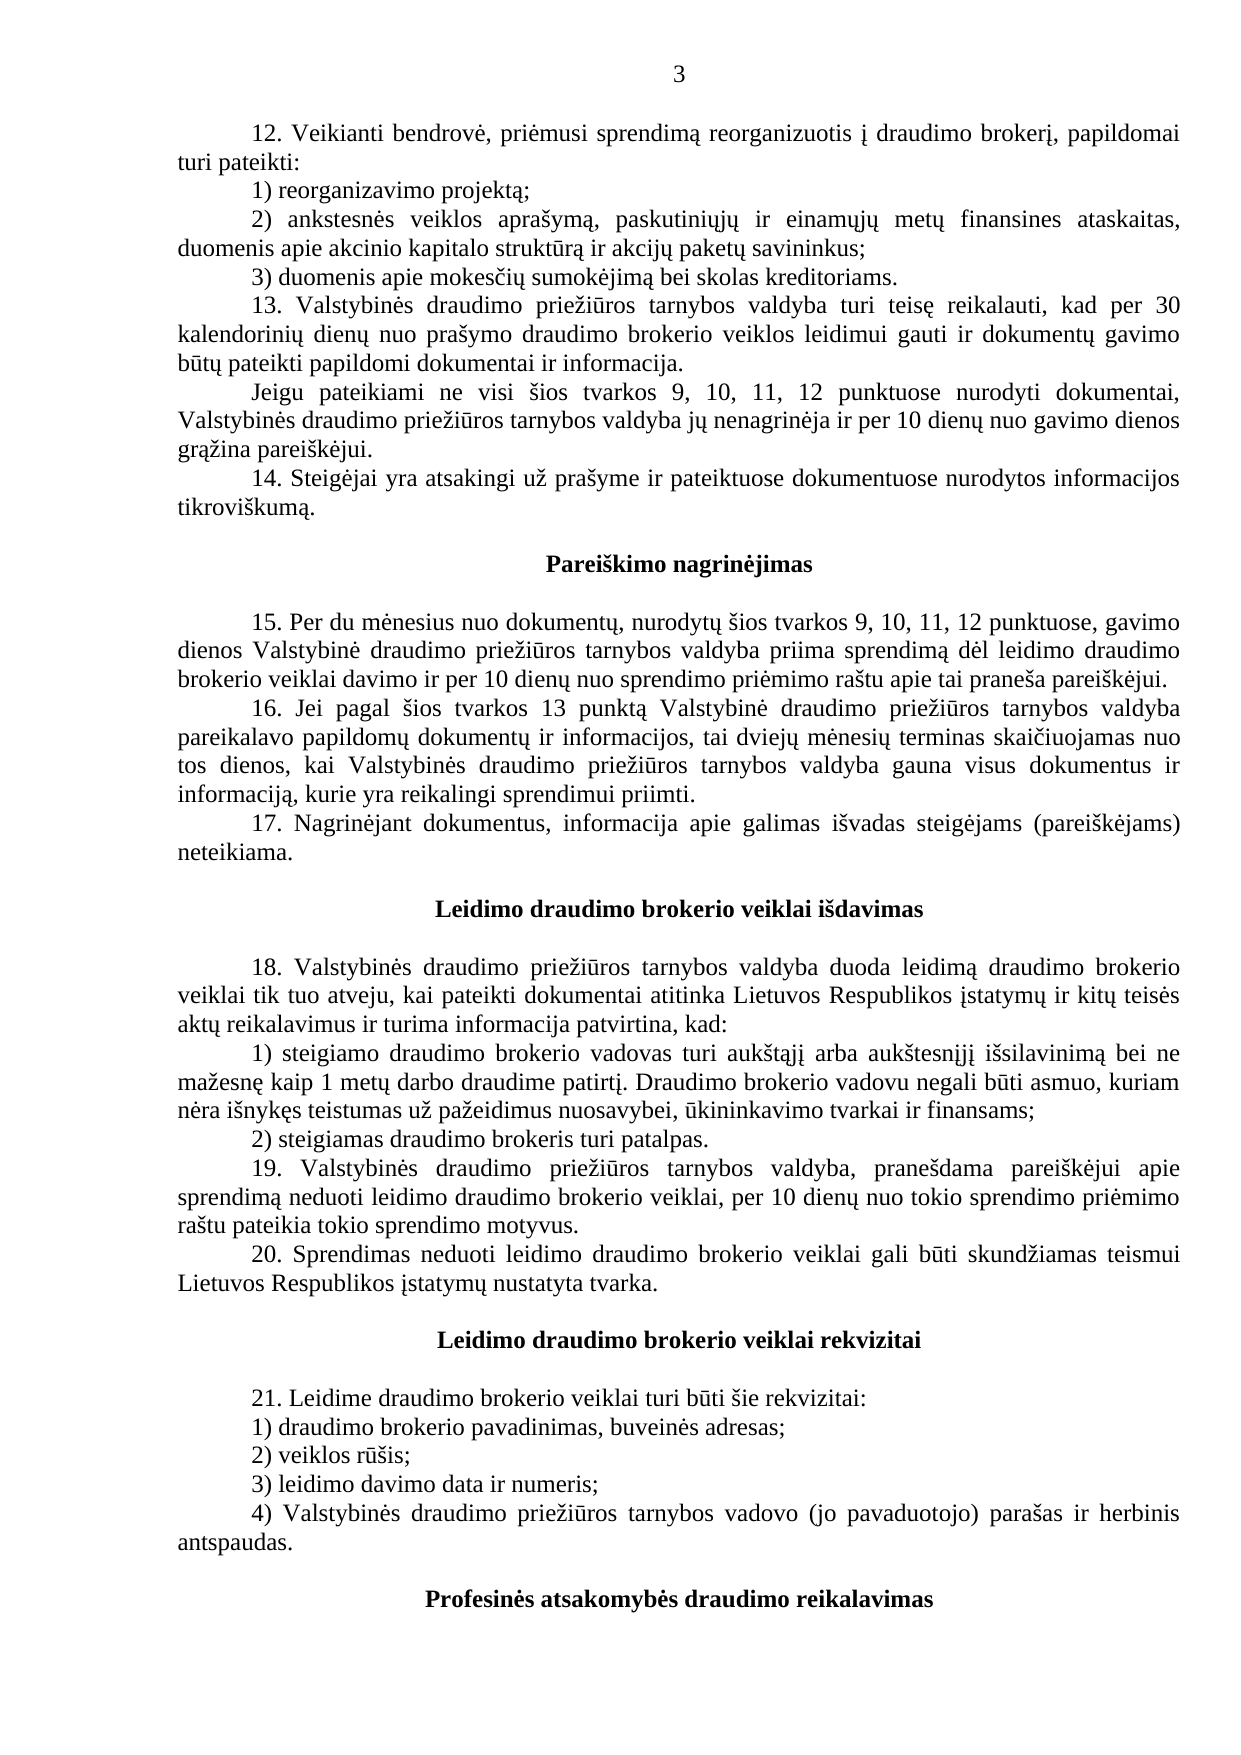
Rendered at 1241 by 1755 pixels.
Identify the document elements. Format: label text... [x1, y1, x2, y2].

text 3) leidimo davimo data ir numeris; [177, 1469, 1181, 1498]
text 13. Valstybinės draudimo priežiūros tarnybos valdyba turi teisę reikalauti, kad per 30 kalendorinių dienų nuo prašymo draudimo brokerio veiklos leidimui gauti ir dokumentų gavimo būtų pateikti papildomi dokumentai ir informacija. [177, 291, 1181, 377]
text Jeigu pateikiami ne visi šios tvarkos 9, 10, 11, 12 punktuose nurodyti dokumentai, Valstybinės draudimo priežiūros tarnybos valdyba jų nenagrinėja ir per 10 dienų nuo gavimo dienos grąžina pareiškėjui. [177, 377, 1181, 463]
text 12. Veikianti bendrovė, priėmusi sprendimą reorganizuotis į draudimo brokerį, papildomai turi pateikti: [177, 118, 1181, 176]
text 3) duomenis apie mokesčių sumokėjimą bei skolas kreditoriams. [177, 262, 1181, 291]
text 2) ankstesnės veiklos aprašymą, paskutiniųjų ir einamųjų metų finansines ataskaitas, duomenis apie akcinio kapitalo struktūrą ir akcijų paketų savininkus; [177, 204, 1181, 262]
text 1) draudimo brokerio pavadinimas, buveinės adresas; [177, 1412, 1181, 1441]
text Leidimo draudimo brokerio veiklai išdavimas [177, 894, 1181, 923]
text 4) Valstybinės draudimo priežiūros tarnybos vadovo (jo pavaduotojo) parašas ir herbinis antspaudas. [177, 1498, 1181, 1556]
text Pareiškimo nagrinėjimas [177, 549, 1181, 578]
text 14. Steigėjai yra atsakingi už prašyme ir pateiktuose dokumentuose nurodytos informacijos tikroviškumą. [177, 463, 1181, 521]
text 2) veiklos rūšis; [177, 1441, 1181, 1469]
text 17. Nagrinėjant dokumentus, informacija apie galimas išvadas steigėjams (pareiškėjams) neteikiama. [177, 808, 1181, 866]
text 1) steigiamo draudimo brokerio vadovas turi aukštąjį arba aukštesnįjį išsilavinimą bei ne mažesnę kaip 1 metų darbo draudime patirtį. Draudimo brokerio vadovu negali būti asmuo, kuriam nėra išnykęs teistumas už pažeidimus nuosavybei, ūkininkavimo tvarkai ir finansams; [177, 1038, 1181, 1124]
text 15. Per du mėnesius nuo dokumentų, nurodytų šios tvarkos 9, 10, 11, 12 punktuose, gavimo dienos Valstybinė draudimo priežiūros tarnybos valdyba priima sprendimą dėl leidimo draudimo brokerio veiklai davimo ir per 10 dienų nuo sprendimo priėmimo raštu apie tai praneša pareiškėjui. [177, 607, 1181, 693]
text 19. Valstybinės draudimo priežiūros tarnybos valdyba, pranešdama pareiškėjui apie sprendimą neduoti leidimo draudimo brokerio veiklai, per 10 dienų nuo tokio sprendimo priėmimo raštu pateikia tokio sprendimo motyvus. [177, 1153, 1181, 1239]
text 16. Jei pagal šios tvarkos 13 punktą Valstybinė draudimo priežiūros tarnybos valdyba pareikalavo papildomų dokumentų ir informacijos, tai dviejų mėnesių terminas skaičiuojamas nuo tos dienos, kai Valstybinės draudimo priežiūros tarnybos valdyba gauna visus dokumentus ir informaciją, kurie yra reikalingi sprendimui priimti. [177, 693, 1181, 808]
text 1) reorganizavimo projektą; [177, 176, 1181, 204]
text 2) steigiamas draudimo brokeris turi patalpas. [177, 1124, 1181, 1153]
text 20. Sprendimas neduoti leidimo draudimo brokerio veiklai gali būti skundžiamas teismui Lietuvos Respublikos įstatymų nustatyta tvarka. [177, 1239, 1181, 1297]
text Leidimo draudimo brokerio veiklai rekvizitai [177, 1326, 1181, 1354]
text Profesinės atsakomybės draudimo reikalavimas [177, 1584, 1181, 1613]
text 21. Leidime draudimo brokerio veiklai turi būti šie rekvizitai: [177, 1383, 1181, 1412]
text 18. Valstybinės draudimo priežiūros tarnybos valdyba duoda leidimą draudimo brokerio veiklai tik tuo atveju, kai pateikti dokumentai atitinka Lietuvos Respublikos įstatymų ir kitų teisės aktų reikalavimus ir turima informacija patvirtina, kad: [177, 952, 1181, 1038]
